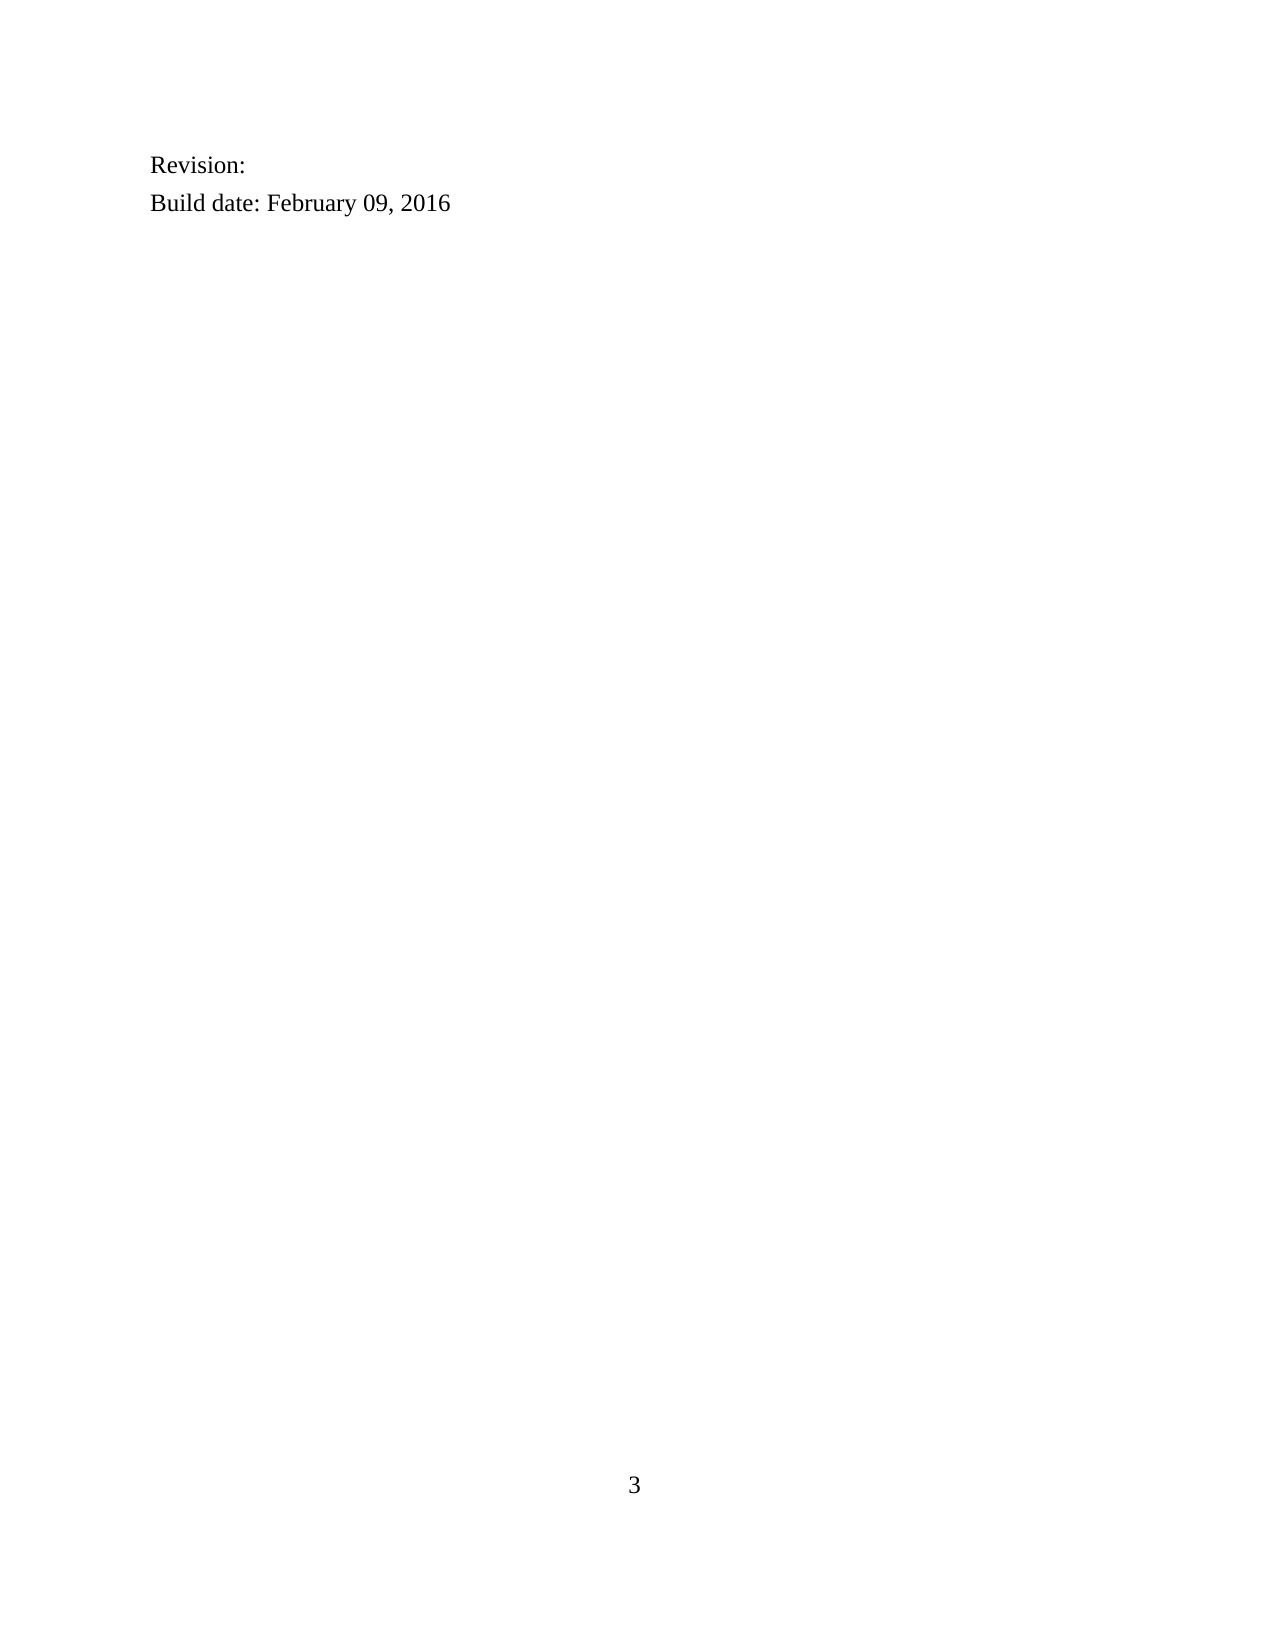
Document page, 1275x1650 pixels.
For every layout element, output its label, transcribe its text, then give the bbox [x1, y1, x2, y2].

text Revision: [150, 150, 1125, 179]
text Build date: February 09, 2016 [150, 188, 1125, 216]
